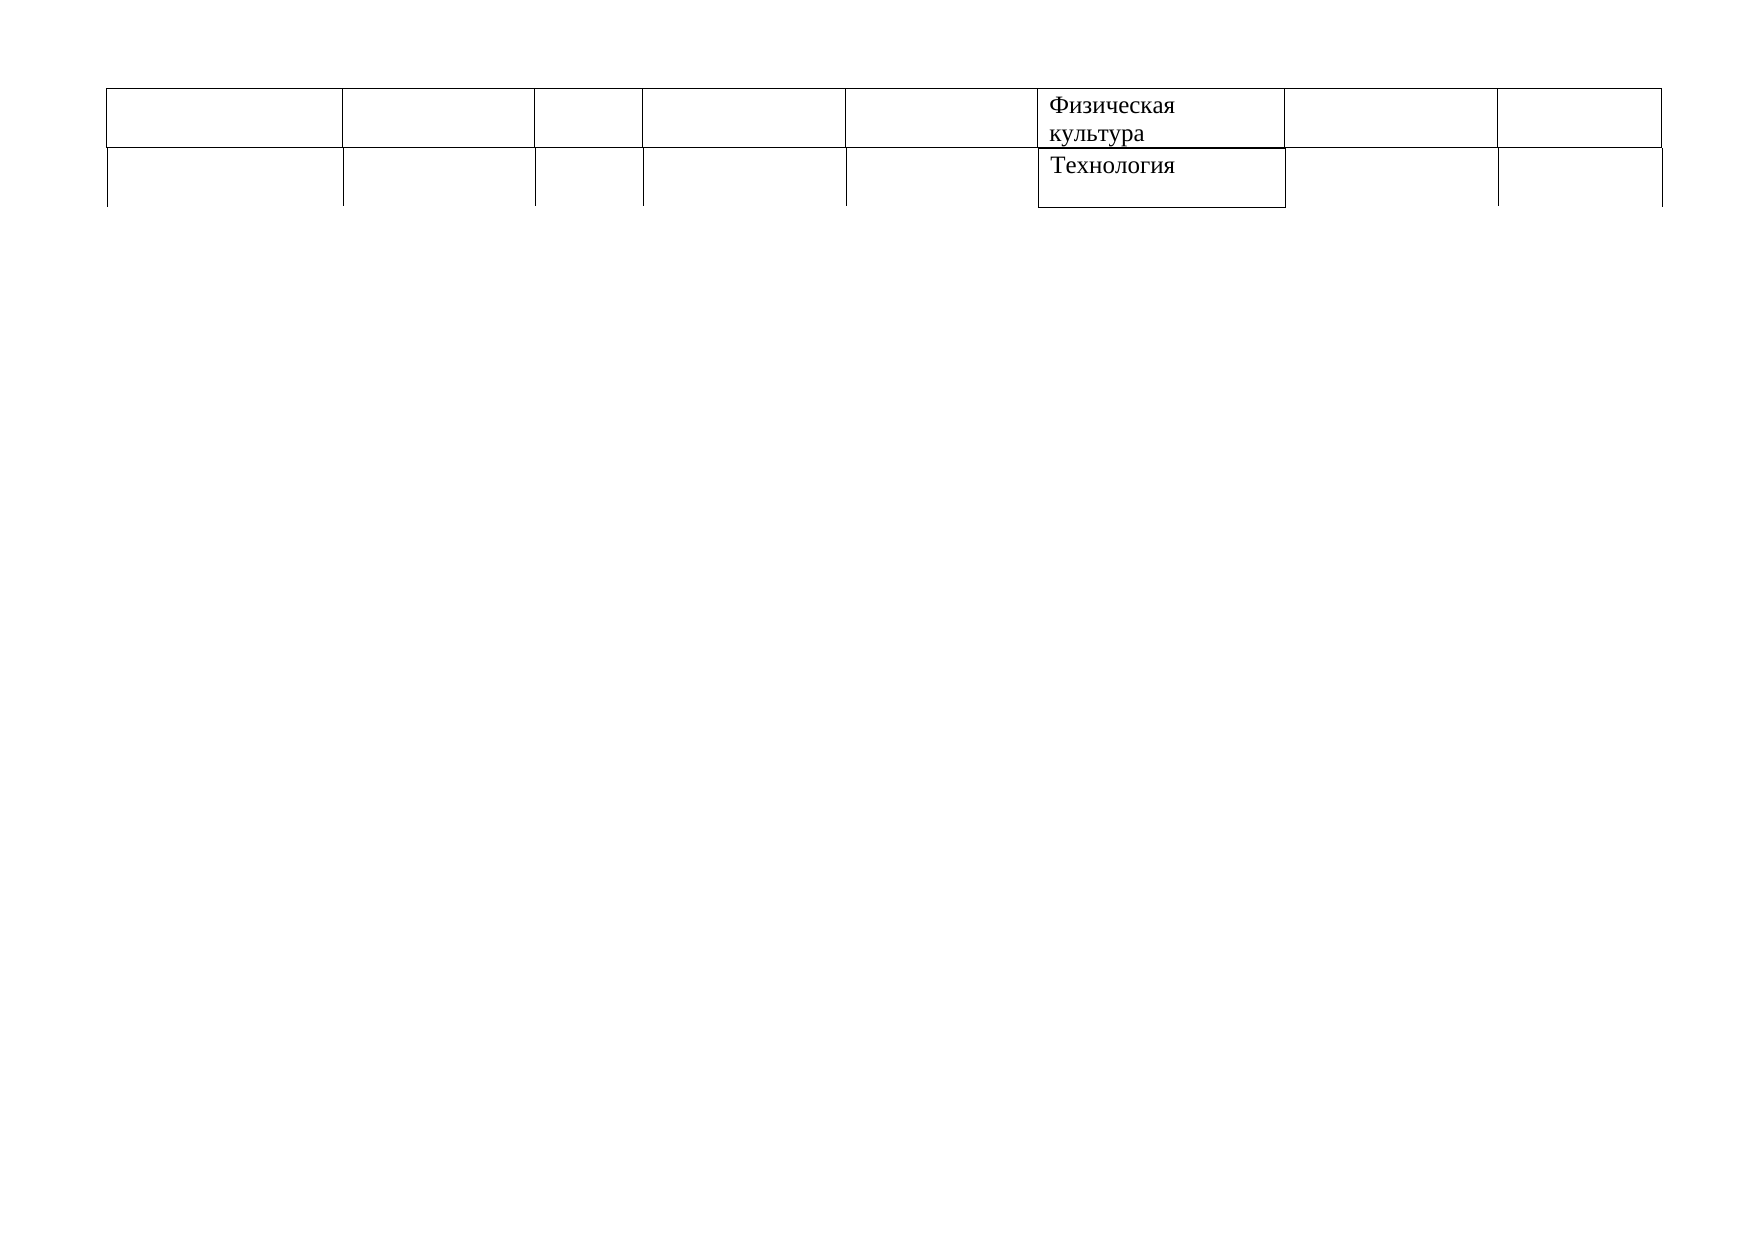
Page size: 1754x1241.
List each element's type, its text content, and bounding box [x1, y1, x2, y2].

table_header [343, 89, 534, 147]
table_header [107, 89, 342, 147]
table_header Физическая культура [1038, 89, 1284, 147]
table_cell Технология [1039, 149, 1285, 207]
table_header [1498, 89, 1661, 147]
table_header [535, 89, 642, 147]
table_header [643, 89, 845, 147]
table_header [1285, 89, 1497, 147]
table_header [846, 89, 1037, 147]
